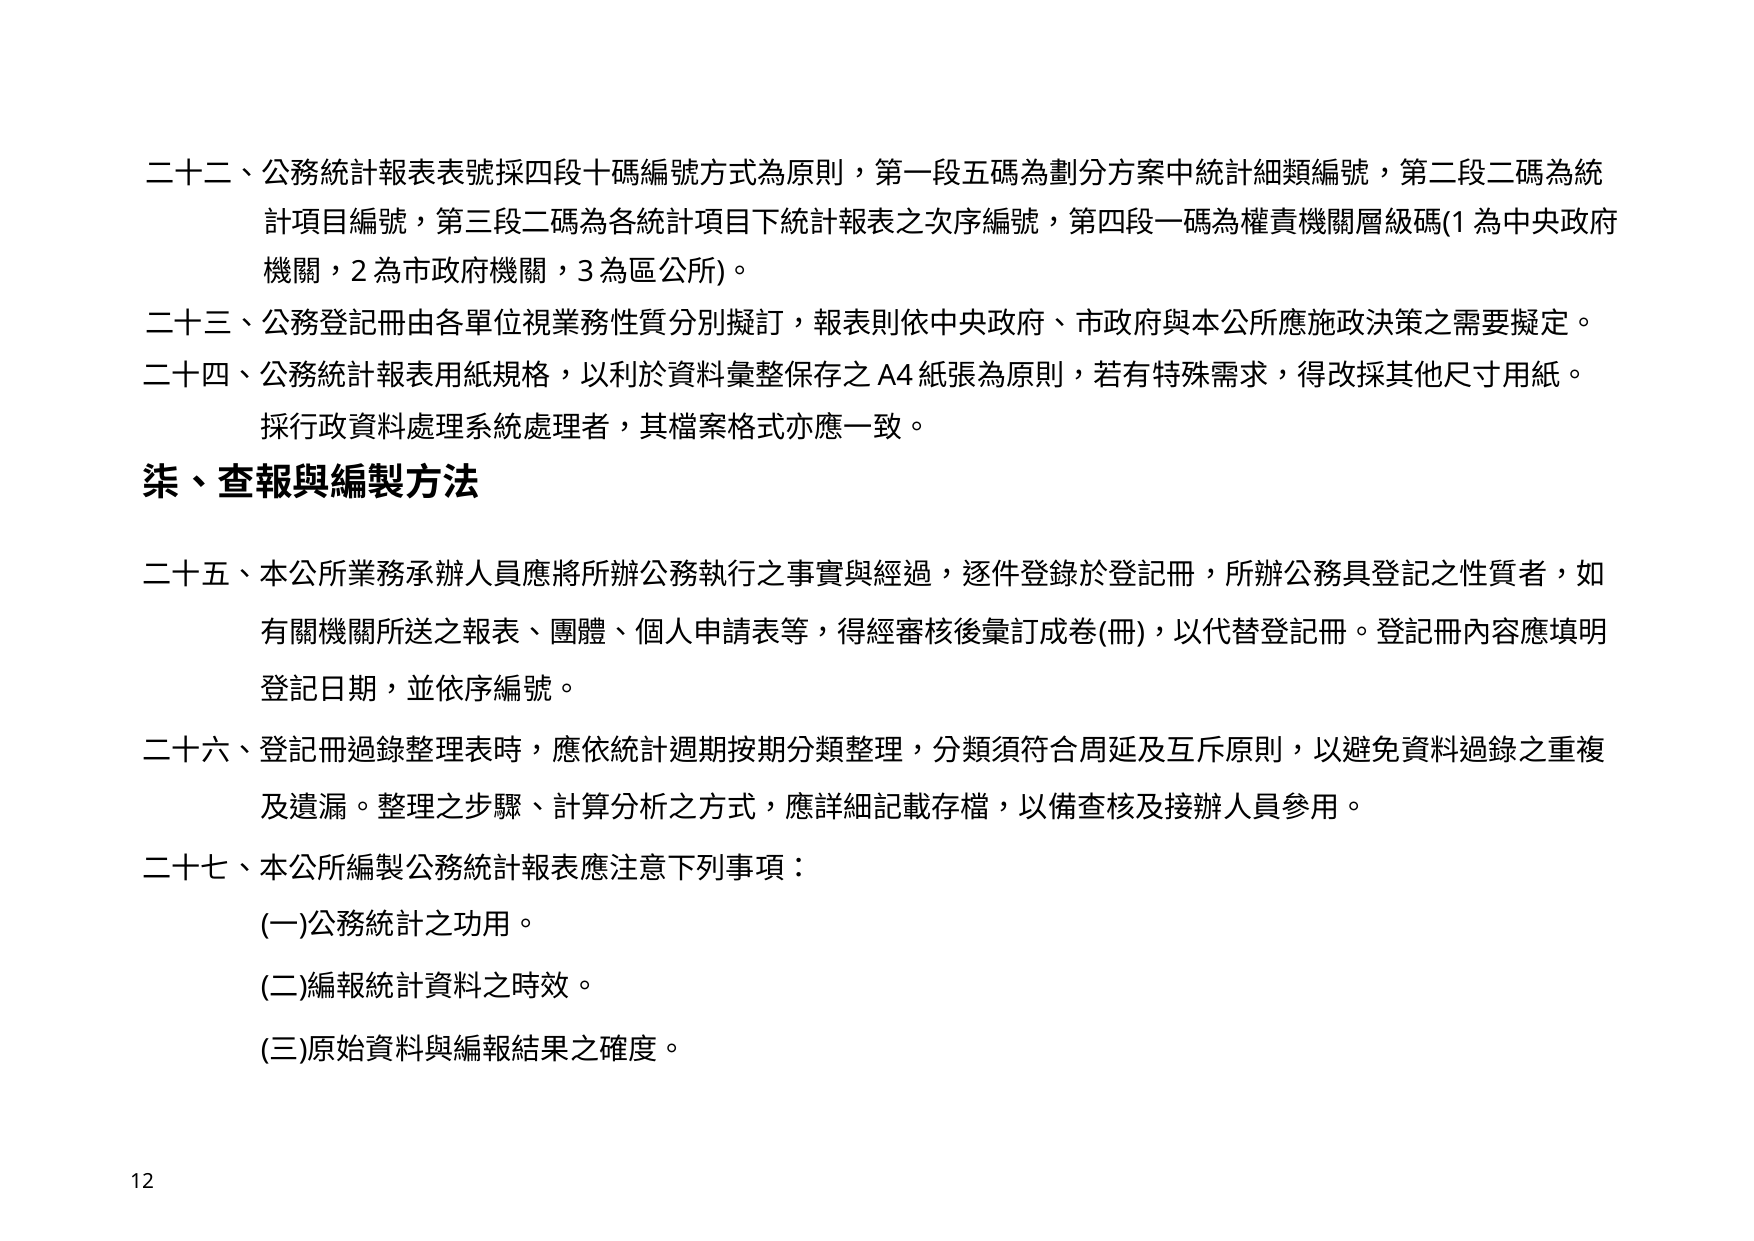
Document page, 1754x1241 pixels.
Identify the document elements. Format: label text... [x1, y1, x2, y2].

subtitle 二十四、公務統計報表用紙規格，以利於資料彙整保存之A4紙張為原則，若有特殊需求，得改採其他尺寸用紙。 [142, 352, 1624, 394]
subtitle 二十六、登記冊過錄整理表時，應依統計週期按期分類整理，分類須符合周延及互斥原則，以避免資料過錄之重複及遺漏。整理之步驟、計算分析之方式，應詳細記載存檔，以備查核及接辦人員參用。 [142, 726, 1608, 826]
subtitle (二)編報統計資料之時效。 [261, 963, 1606, 1005]
subtitle 二十七、本公所編製公務統計報表應注意下列事項： [142, 844, 1606, 886]
subtitle (三)原始資料與編報結果之確度。 [261, 1026, 1606, 1068]
subtitle 柒、查報與編製方法 [142, 452, 1606, 506]
subtitle (一)公務統計之功用。 [261, 900, 1606, 943]
subtitle 採行政資料處理系統處理者，其檔案格式亦應一致。 [260, 404, 1606, 446]
subtitle 二十三、公務登記冊由各單位視業務性質分別擬訂，報表則依中央政府、市政府與本公所應施政決策之需要擬定。 [145, 299, 1624, 342]
subtitle 二十二、公務統計報表表號採四段十碼編號方式為原則，第一段五碼為劃分方案中統計細類編號，第二段二碼為統計項目編號，第三段二碼為各統計項目下統計報表之次序編號，第四段一碼為權責機關層級碼(1為中央政府機關，2為市政府機關，3為區公所)。 [145, 150, 1624, 289]
subtitle 二十五、本公所業務承辦人員應將所辦公務執行之事實與經過，逐件登錄於登記冊，所辦公務具登記之性質者，如有關機關所送之報表、團體、個人申請表等，得經審核後彙訂成卷(冊)，以代替登記冊。登記冊內容應填明登記日期，並依序編號。 [142, 551, 1608, 708]
